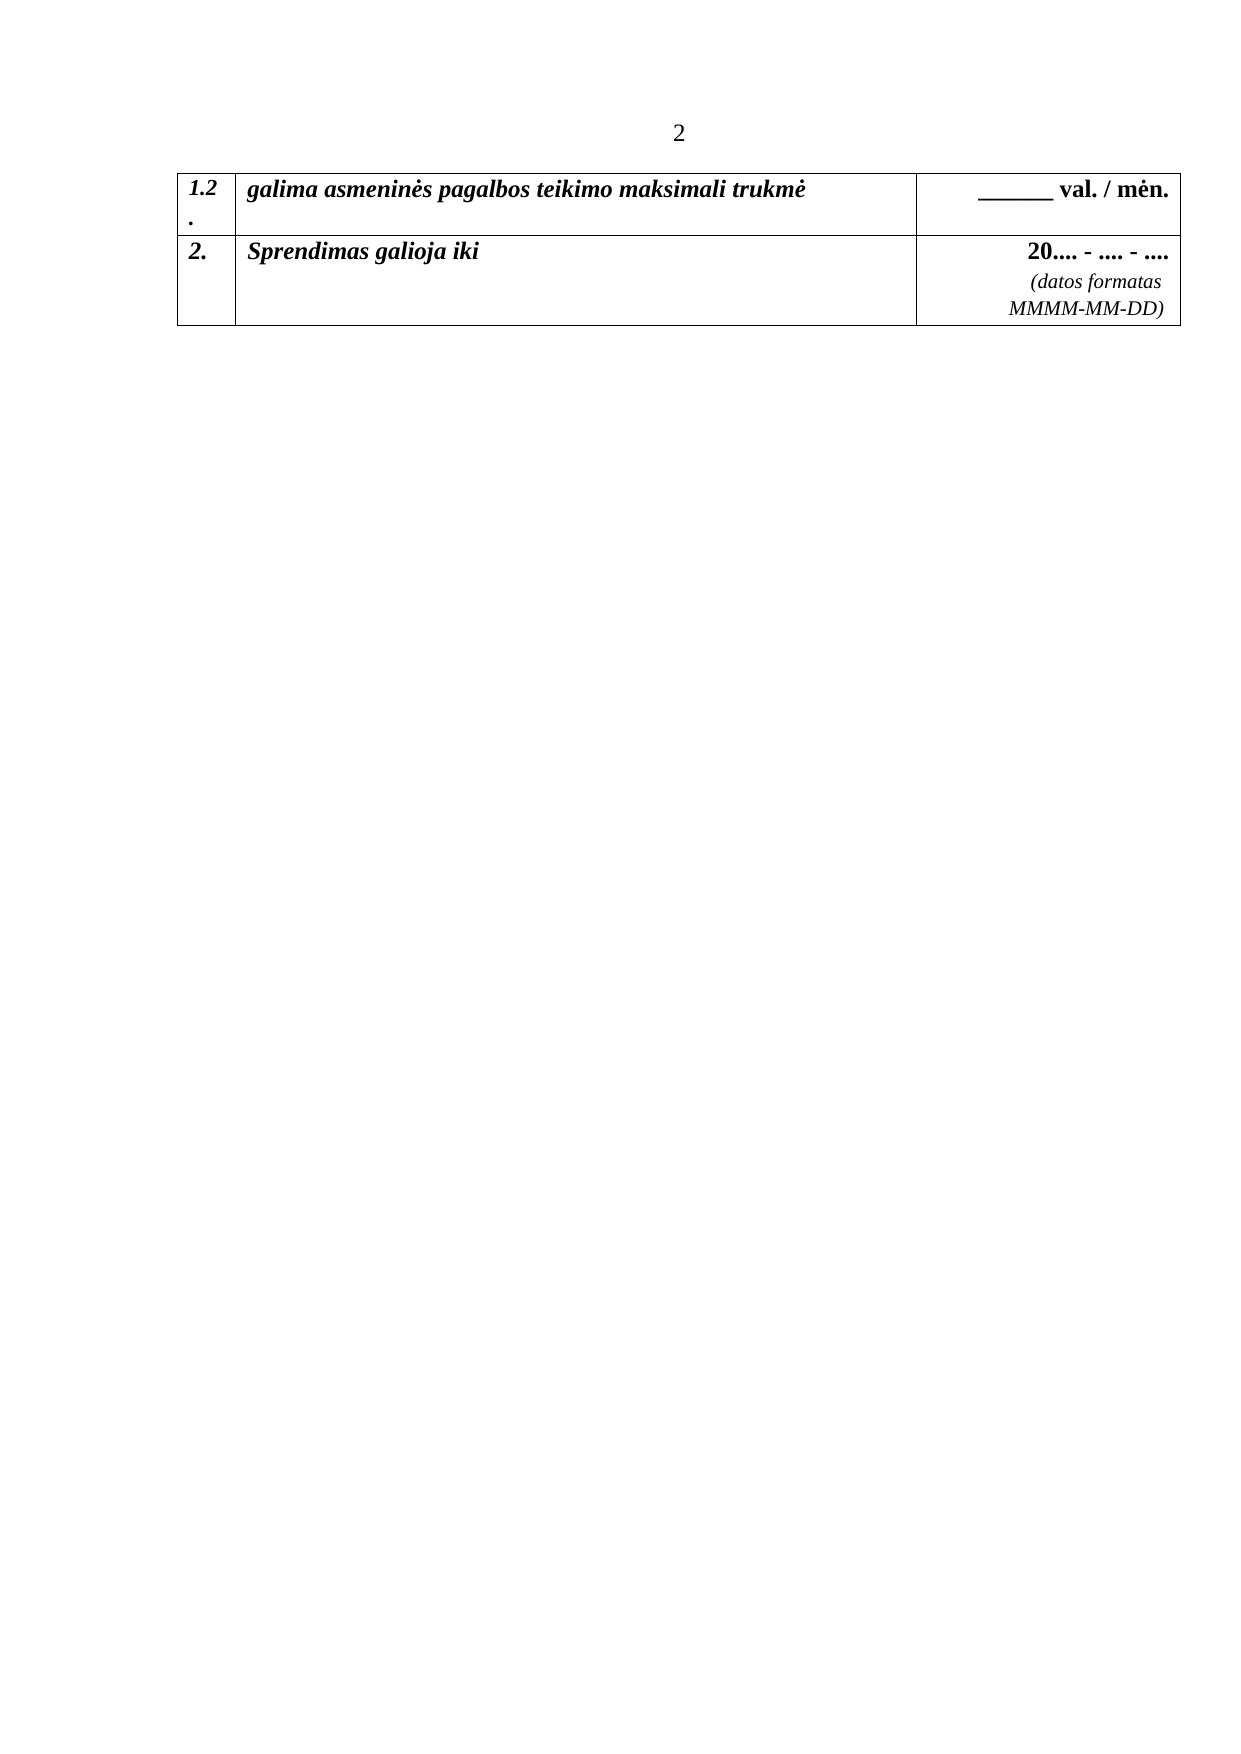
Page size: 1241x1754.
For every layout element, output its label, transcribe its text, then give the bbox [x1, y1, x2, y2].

table_cell ______ val. / mėn. [917, 174, 1180, 235]
table_cell 20.... - .... - .... (datos formatas MMMM-MM-DD) [917, 236, 1180, 325]
table_cell 2. [178, 236, 235, 325]
table_cell galima asmeninės pagalbos teikimo maksimali trukmė [236, 174, 916, 235]
table_cell 1.2. [178, 174, 235, 235]
table_cell Sprendimas galioja iki [236, 236, 916, 325]
